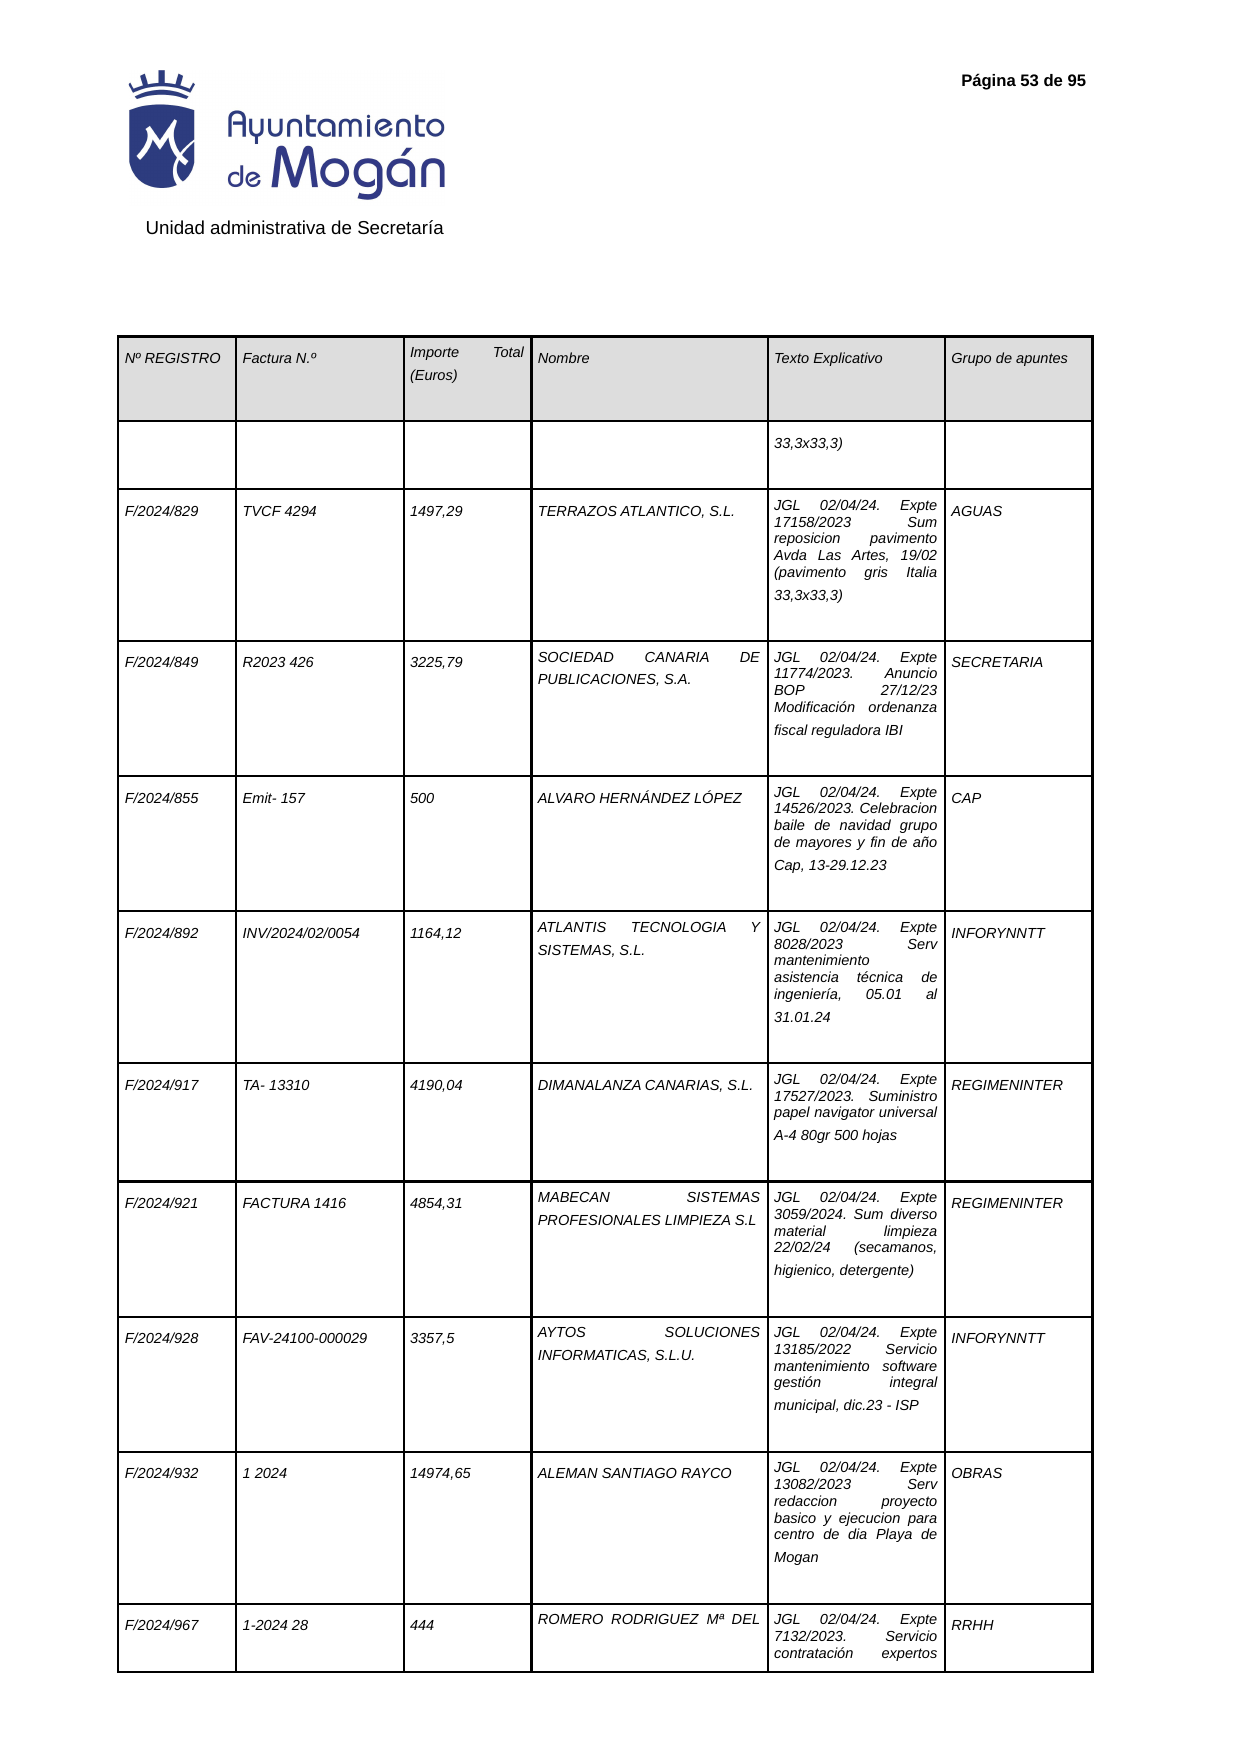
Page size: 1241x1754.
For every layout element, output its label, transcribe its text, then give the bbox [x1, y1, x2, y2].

picture [128, 70, 445, 206]
table_cell [119, 422, 235, 488]
table_cell JGL 02/04/24. Expte 13082/2023 Serv redaccion proyecto basico y ejecucion para centro de dia Playa de Mogan [769, 1453, 944, 1602]
table_cell AGUAS [946, 490, 1091, 640]
table_cell 33,3x33,3) [769, 422, 944, 488]
table_cell [237, 422, 403, 488]
table_cell SECRETARIA [946, 642, 1091, 775]
table_cell JGL 02/04/24. Expte 14526/2023. Celebracion baile de navidad grupo de mayores y fin de año Cap, 13-29.12.23 [769, 777, 944, 910]
table_cell JGL 02/04/24. Expte 7132/2023. Servicio contratación expertos [769, 1605, 944, 1671]
table_cell 444 [405, 1605, 530, 1671]
table_cell JGL 02/04/24. Expte 3059/2024. Sum diverso material limpieza 22/02/24 (secamanos, higienico, detergente) [769, 1183, 944, 1316]
table_cell INV/2024/02/0054 [237, 912, 403, 1062]
table_cell F/2024/892 [119, 912, 235, 1062]
table_header Importe Total (Euros) [405, 338, 530, 420]
table_cell ALVARO HERNÁNDEZ LÓPEZ [533, 777, 767, 910]
table_cell AYTOS SOLUCIONES INFORMATICAS, S.L.U. [533, 1318, 767, 1451]
table_header Grupo de apuntes [946, 338, 1091, 420]
table_cell REGIMENINTER [946, 1064, 1091, 1180]
table_cell JGL 02/04/24. Expte 11774/2023. Anuncio BOP 27/12/23 Modificación ordenanza fiscal reguladora IBI [769, 642, 944, 775]
table_cell 1164,12 [405, 912, 530, 1062]
table_cell INFORYNNTT [946, 1318, 1091, 1451]
table_cell TVCF 4294 [237, 490, 403, 640]
table_cell 1 2024 [237, 1453, 403, 1602]
table_cell 4854,31 [405, 1183, 530, 1316]
table_cell [946, 422, 1091, 488]
table_cell F/2024/849 [119, 642, 235, 775]
table_header Factura N.º [237, 338, 403, 420]
table_cell JGL 02/04/24. Expte 8028/2023 Serv mantenimiento asistencia técnica de ingeniería, 05.01 al 31.01.24 [769, 912, 944, 1062]
table_cell F/2024/855 [119, 777, 235, 910]
table_cell CAP [946, 777, 1091, 910]
table_cell 1497,29 [405, 490, 530, 640]
table_cell [405, 422, 530, 488]
table_cell [533, 422, 767, 488]
table_cell Emit- 157 [237, 777, 403, 910]
table_cell F/2024/928 [119, 1318, 235, 1451]
table_cell F/2024/967 [119, 1605, 235, 1671]
table_cell RRHH [946, 1605, 1091, 1671]
table_cell F/2024/932 [119, 1453, 235, 1602]
table_cell JGL 02/04/24. Expte 17527/2023. Suministro papel navigator universal A-4 80gr 500 hojas [769, 1064, 944, 1180]
table_cell JGL 02/04/24. Expte 17158/2023 Sum reposicion pavimento Avda Las Artes, 19/02 (pavimento gris Italia 33,3x33,3) [769, 490, 944, 640]
table_cell 3357,5 [405, 1318, 530, 1451]
table_cell TERRAZOS ATLANTICO, S.L. [533, 490, 767, 640]
table_cell INFORYNNTT [946, 912, 1091, 1062]
table_cell ALEMAN SANTIAGO RAYCO [533, 1453, 767, 1602]
table_cell REGIMENINTER [946, 1183, 1091, 1316]
table_cell OBRAS [946, 1453, 1091, 1602]
table_cell 500 [405, 777, 530, 910]
table_header Nº REGISTRO [119, 338, 235, 420]
table_cell JGL 02/04/24. Expte 13185/2022 Servicio mantenimiento software gestión integral municipal, dic.23 - ISP [769, 1318, 944, 1451]
table_cell ATLANTIS TECNOLOGIA Y SISTEMAS, S.L. [533, 912, 767, 1062]
table_cell FACTURA 1416 [237, 1183, 403, 1316]
table_cell MABECAN SISTEMAS PROFESIONALES LIMPIEZA S.L [533, 1183, 767, 1316]
table_cell SOCIEDAD CANARIA DE PUBLICACIONES, S.A. [533, 642, 767, 775]
table_cell 4190,04 [405, 1064, 530, 1180]
table_cell F/2024/921 [119, 1183, 235, 1316]
table_cell TA- 13310 [237, 1064, 403, 1180]
table_cell FAV-24100-000029 [237, 1318, 403, 1451]
table_cell R2023 426 [237, 642, 403, 775]
table_cell 1-2024 28 [237, 1605, 403, 1671]
table_cell ROMERO RODRIGUEZ Mª DEL [533, 1605, 767, 1671]
table_cell 14974,65 [405, 1453, 530, 1602]
table_header Nombre [533, 338, 767, 420]
table_cell F/2024/829 [119, 490, 235, 640]
table_cell DIMANALANZA CANARIAS, S.L. [533, 1064, 767, 1180]
table_cell 3225,79 [405, 642, 530, 775]
table_header Texto Explicativo [769, 338, 944, 420]
table_cell F/2024/917 [119, 1064, 235, 1180]
